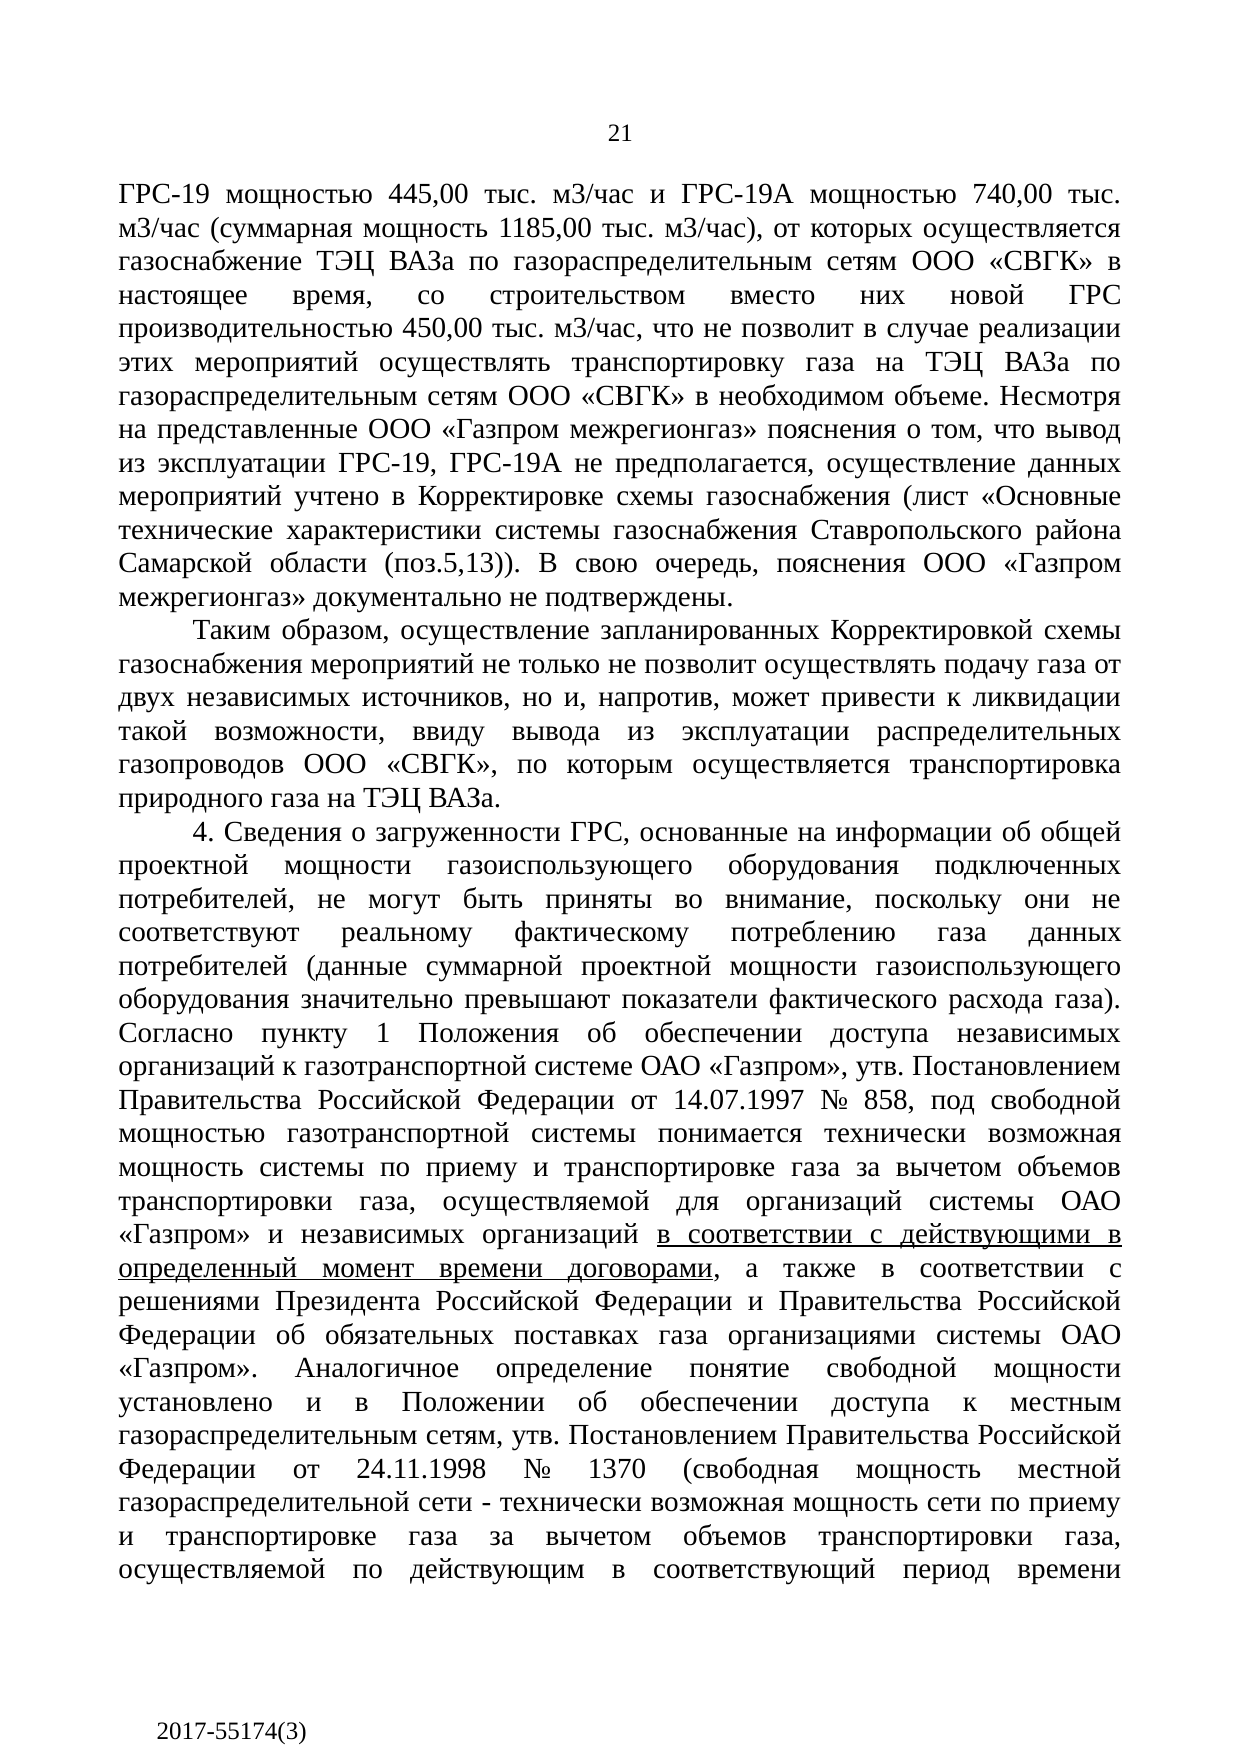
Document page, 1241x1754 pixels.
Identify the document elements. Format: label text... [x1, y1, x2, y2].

text ГРС-19 мощностью 445,00 тыс. м3/час и ГРС-19А мощностью 740,00 тыс. м3/час (суммарная мощность 1185,00 тыс. м3/час), от которых осуществляется газоснабжение ТЭЦ ВАЗа по газораспределительным сетям ООО «СВГК» в настоящее время, со строительством вместо них новой ГРС производительностью 450,00 тыс. м3/час, что не позволит в случае реализации этих мероприятий осуществлять транспортировку газа на ТЭЦ ВАЗа по газораспределительным сетям ООО «СВГК» в необходимом объеме. Несмотря на представленные ООО «Газпром межрегионгаз» пояснения о том, что вывод из эксплуатации ГРС-19, ГРС-19А не предполагается, осуществление данных мероприятий учтено в Корректировке схемы газоснабжения (лист «Основные технические характеристики системы газоснабжения Ставропольского района Самарской области (поз.5,13)). В свою очередь, пояснения ООО «Газпром межрегионгаз» документально не подтверждены. [118, 176, 1122, 612]
text 4. Сведения о загруженности ГРС, основанные на информации об общей проектной мощности газоиспользующего оборудования подключенных потребителей, не могут быть приняты во внимание, поскольку они не соответствуют реальному фактическому потреблению газа данных потребителей (данные суммарной проектной мощности газоиспользующего оборудования значительно превышают показатели фактического расхода газа). Согласно пункту 1 Положения об обеспечении доступа независимых организаций к газотранспортной системе ОАО «Газпром», утв. Постановлением Правительства Российской Федерации от 14.07.1997 № 858, под свободной мощностью газотранспортной системы понимается технически возможная мощность системы по приему и транспортировке газа за вычетом объемов транспортировки газа, осуществляемой для организаций системы ОАО «Газпром» и независимых организаций в соответствии с действующими в определенный момент времени договорами, а также в соответствии с решениями Президента Российской Федерации и Правительства Российской Федерации об обязательных поставках газа организациями системы ОАО «Газпром». Аналогичное определение понятие свободной мощности установлено и в Положении об обеспечении доступа к местным газораспределительным сетям, утв. Постановлением Правительства Российской Федерации от 24.11.1998 № 1370 (свободная мощность местной газораспределительной сети - технически возможная мощность сети по приему и транспортировке газа за вычетом объемов транспортировки газа, осуществляемой по действующим в соответствующий период времени [118, 814, 1122, 1585]
text Таким образом, осуществление запланированных Корректировкой схемы газоснабжения мероприятий не только не позволит осуществлять подачу газа от двух независимых источников, но и, напротив, может привести к ликвидации такой возможности, ввиду вывода из эксплуатации распределительных газопроводов ООО «СВГК», по которым осуществляется транспортировка природного газа на ТЭЦ ВАЗа. [118, 612, 1122, 814]
